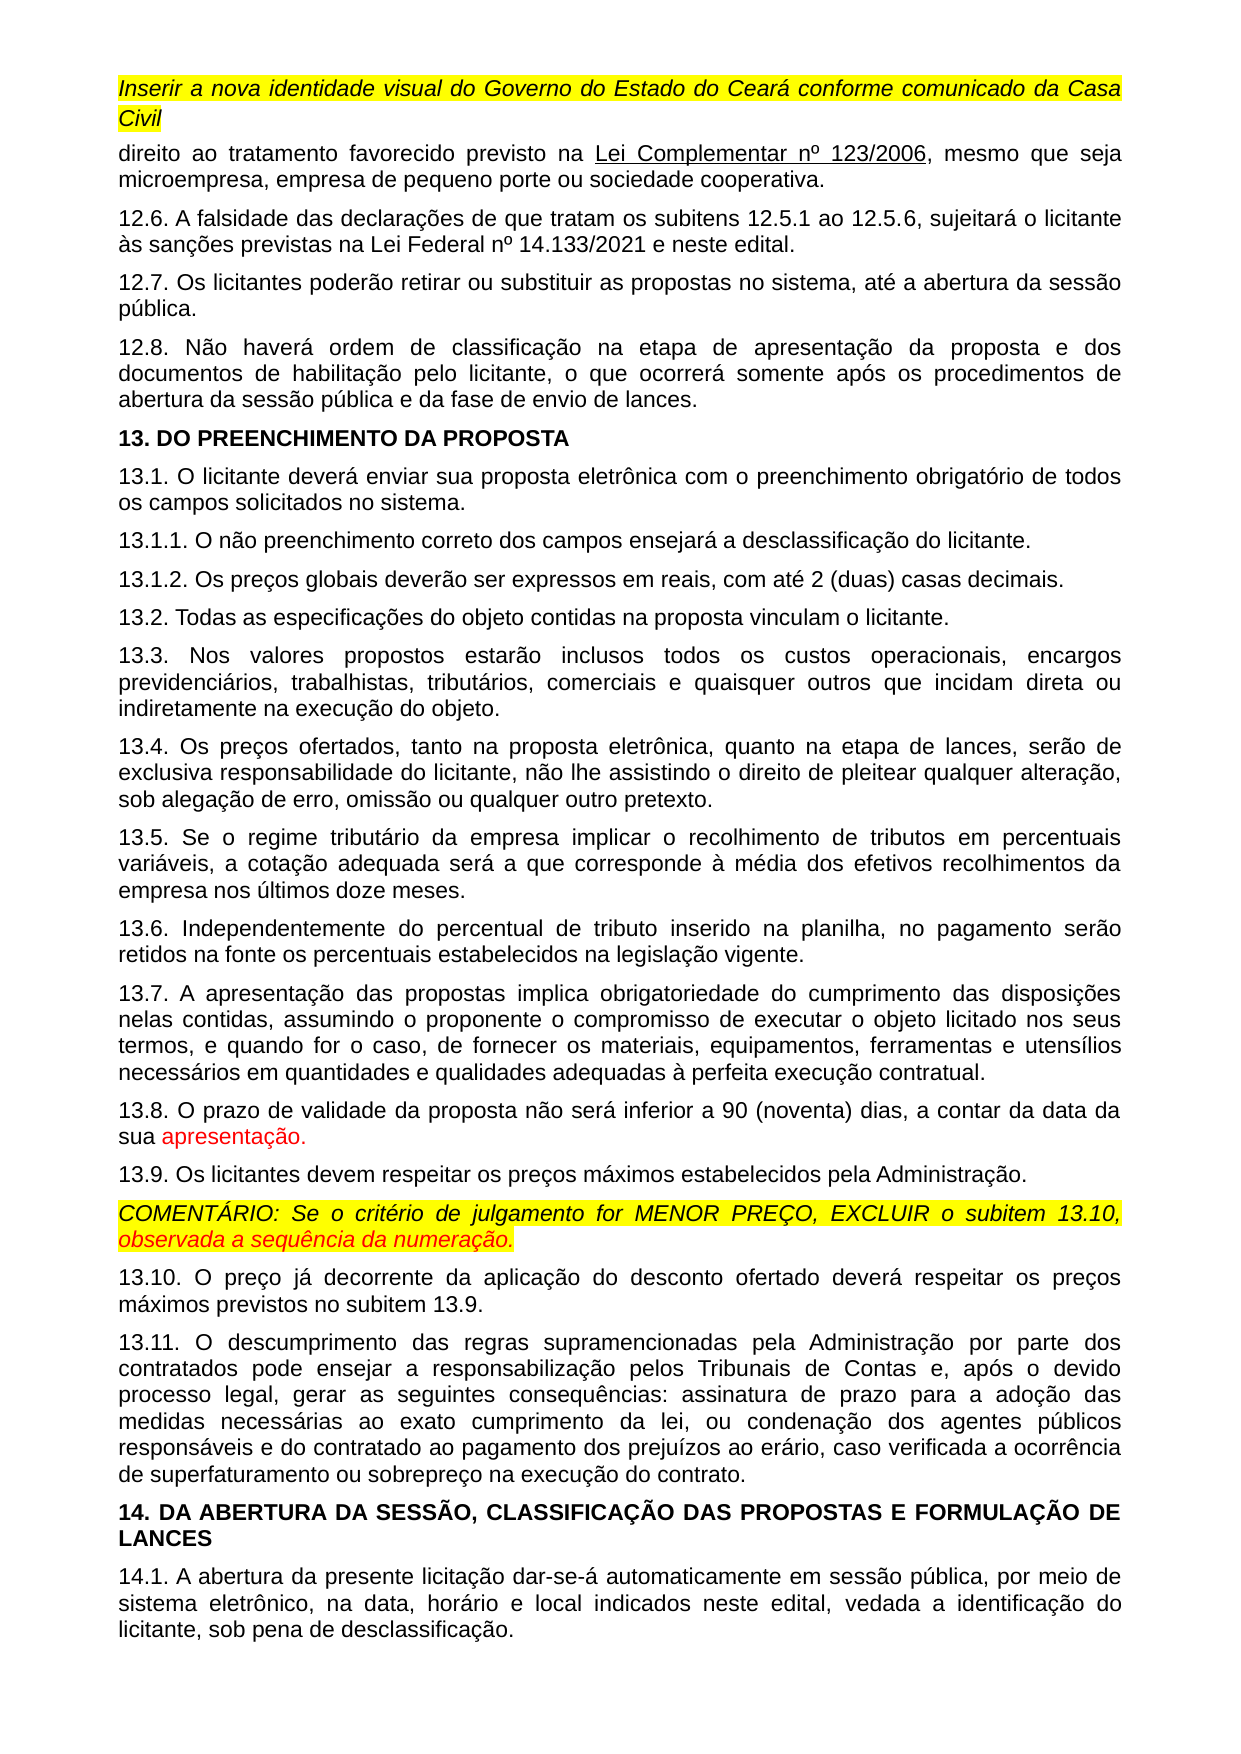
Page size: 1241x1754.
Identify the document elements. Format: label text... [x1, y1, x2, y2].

text 13.1.1. O não preenchimento correto dos campos ensejará a desclassificação do licitante. [118, 527, 1122, 554]
text direito ao tratamento favorecido previsto na Lei Complementar nº 123/2006, mesmo que seja microempresa, empresa de pequeno porte ou sociedade cooperativa. [118, 140, 1122, 193]
text 12.6. A falsidade das declarações de que tratam os subitens 12.5.1 ao 12.5.6, sujeitará o licitante às sanções previstas na Lei Federal nº 14.133/2021 e neste edital. [118, 204, 1122, 257]
text 14. DA ABERTURA DA SESSÃO, CLASSIFICAÇÃO DAS PROPOSTAS E FORMULAÇÃO DE LANCES [118, 1499, 1122, 1551]
text 13.5. Se o regime tributário da empresa implicar o recolhimento de tributos em percentuais variáveis, a cotação adequada será a que corresponde à média dos efetivos recolhimentos da empresa nos últimos doze meses. [118, 824, 1122, 903]
text COMENTÁRIO: Se o critério de julgamento for MENOR PREÇO, EXCLUIR o subitem 13.10, observada a sequência da numeração. [118, 1199, 1122, 1252]
text 13.2. Todas as especificações do objeto contidas na proposta vinculam o licitante. [118, 604, 1122, 630]
text 13. DO PREENCHIMENTO DA PROPOSTA [118, 424, 1122, 451]
text 14.1. A abertura da presente licitação dar-se-á automaticamente em sessão pública, por meio de sistema eletrônico, na data, horário e local indicados neste edital, vedada a identificação do licitante, sob pena de desclassificação. [118, 1563, 1122, 1642]
text 13.1. O licitante deverá enviar sua proposta eletrônica com o preenchimento obrigatório de todos os campos solicitados no sistema. [118, 463, 1122, 516]
text 13.6. Independentemente do percentual de tributo inserido na planilha, no pagamento serão retidos na fonte os percentuais estabelecidos na legislação vigente. [118, 915, 1122, 968]
text 13.7. A apresentação das propostas implica obrigatoriedade do cumprimento das disposições nelas contidas, assumindo o proponente o compromisso de executar o objeto licitado nos seus termos, e quando for o caso, de fornecer os materiais, equipamentos, ferramentas e utensílios necessários em quantidades e qualidades adequadas à perfeita execução contratual. [118, 979, 1122, 1085]
text 13.8. O prazo de validade da proposta não será inferior a 90 (noventa) dias, a contar da data da sua apresentação. [118, 1097, 1122, 1149]
text 13.11. O descumprimento das regras supramencionadas pela Administração por parte dos contratados pode ensejar a responsabilização pelos Tribunais de Contas e, após o devido processo legal, gerar as seguintes consequências: assinatura de prazo para a adoção das medidas necessárias ao exato cumprimento da lei, ou condenação dos agentes públicos responsáveis e do contratado ao pagamento dos prejuízos ao erário, caso verificada a ocorrência de superfaturamento ou sobrepreço na execução do contrato. [118, 1329, 1122, 1487]
text 13.10. O preço já decorrente da aplicação do desconto ofertado deverá respeitar os preços máximos previstos no subitem 13.9. [118, 1264, 1122, 1317]
text 13.1.2. Os preços globais deverão ser expressos em reais, com até 2 (duas) casas decimais. [118, 566, 1122, 592]
text 13.4. Os preços ofertados, tanto na proposta eletrônica, quanto na etapa de lances, serão de exclusiva responsabilidade do licitante, não lhe assistindo o direito de pleitear qualquer alteração, sob alegação de erro, omissão ou qualquer outro pretexto. [118, 733, 1122, 812]
text 12.7. Os licitantes poderão retirar ou substituir as propostas no sistema, até a abertura da sessão pública. [118, 269, 1122, 322]
text 13.3. Nos valores propostos estarão inclusos todos os custos operacionais, encargos previdenciários, trabalhistas, tributários, comerciais e quaisquer outros que incidam direta ou indiretamente na execução do objeto. [118, 642, 1122, 721]
text 12.8. Não haverá ordem de classificação na etapa de apresentação da proposta e dos documentos de habilitação pelo licitante, o que ocorrerá somente após os procedimentos de abertura da sessão pública e da fase de envio de lances. [118, 334, 1122, 413]
text 13.9. Os licitantes devem respeitar os preços máximos estabelecidos pela Administração. [118, 1161, 1122, 1188]
